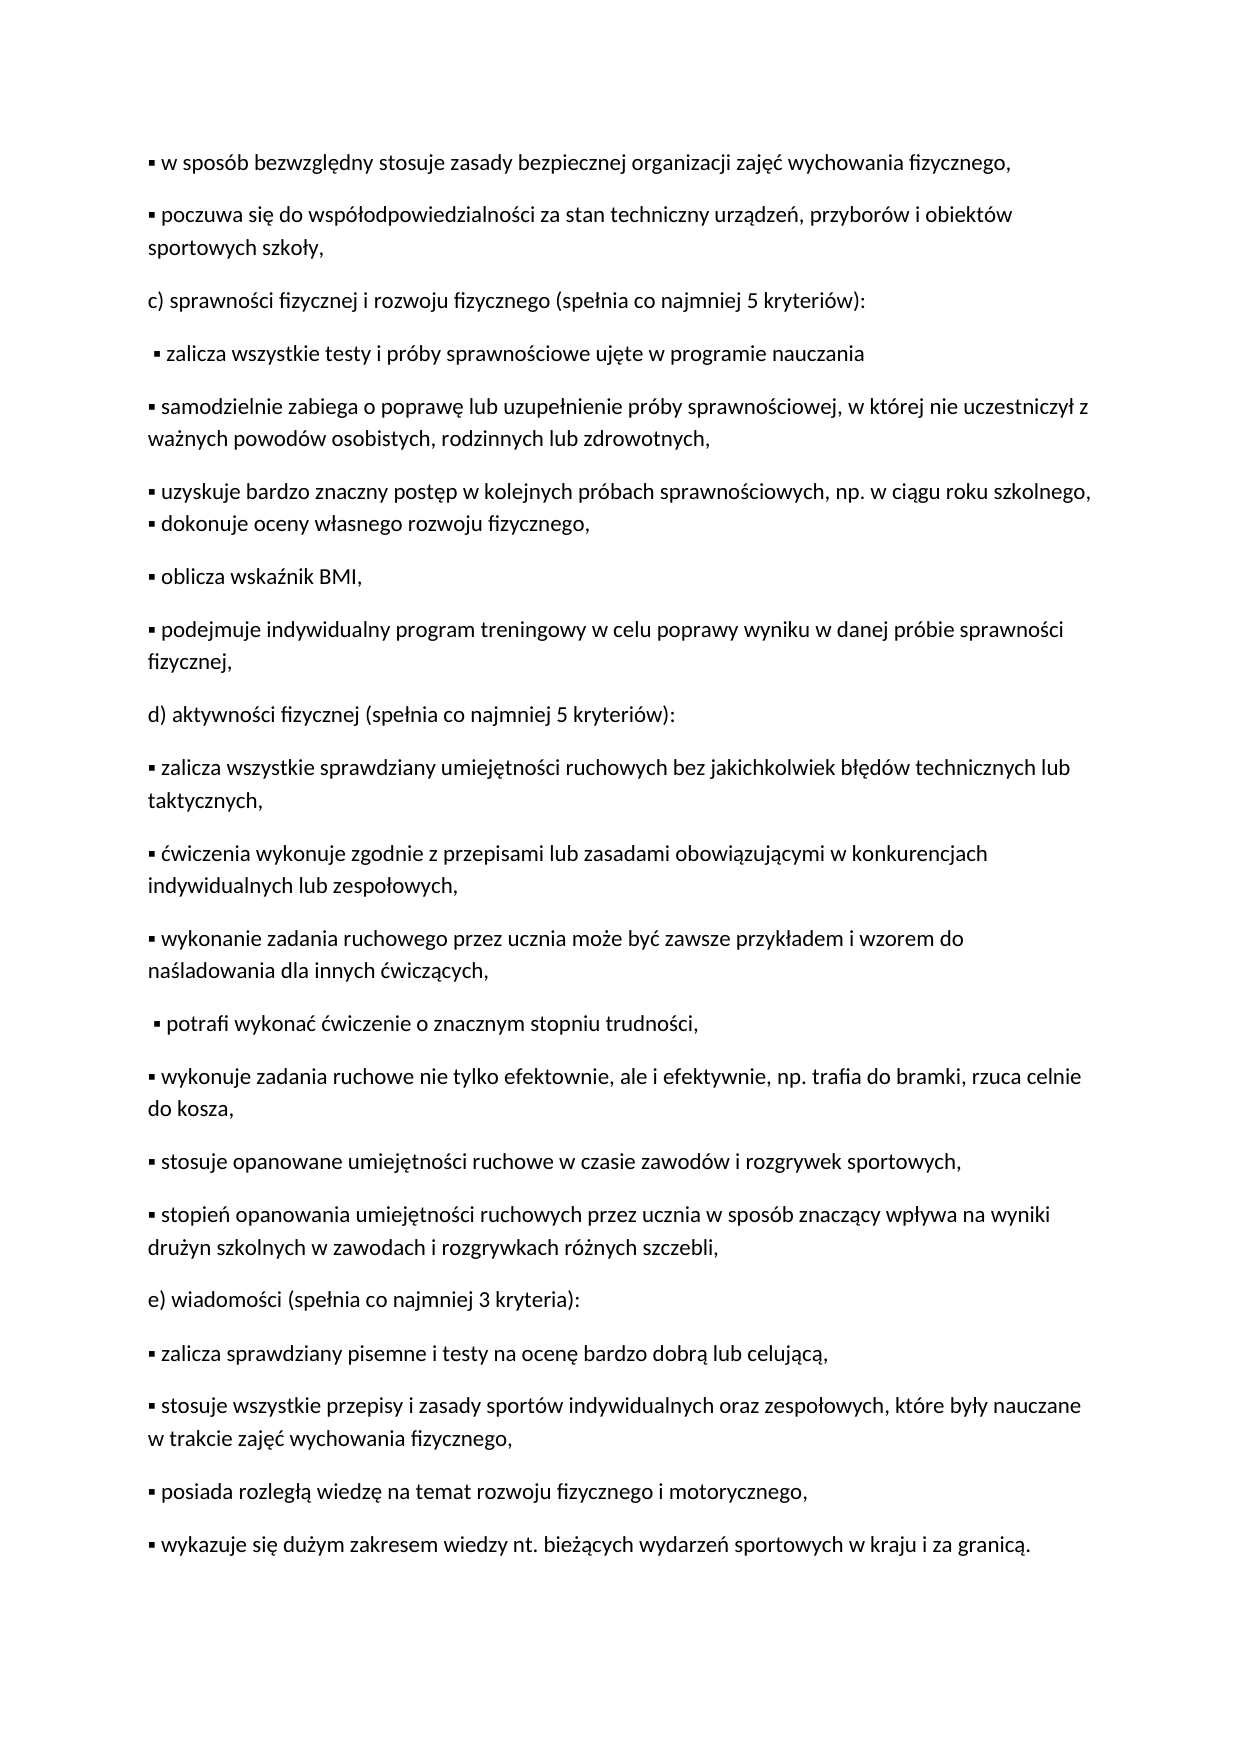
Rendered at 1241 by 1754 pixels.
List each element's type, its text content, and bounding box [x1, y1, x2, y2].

text c) sprawności fizycznej i rozwoju fizycznego (spełnia co najmniej 5 kryteriów): [148, 286, 1093, 314]
text ▪ wykazuje się dużym zakresem wiedzy nt. bieżących wydarzeń sportowych w kraju i za granicą. [148, 1530, 1093, 1558]
text d) aktywności fizycznej (spełnia co najmniej 5 kryteriów): [148, 701, 1093, 728]
text ▪ posiada rozległą wiedzę na temat rozwoju fizycznego i motorycznego, [148, 1477, 1093, 1505]
text e) wiadomości (spełnia co najmniej 3 kryteria): [148, 1286, 1093, 1314]
text ▪ uzyskuje bardzo znaczny postęp w kolejnych próbach sprawnościowych, np. w ciągu roku szkolnego, ▪ dokonuje oceny własnego rozwoju fizycznego, [148, 477, 1093, 537]
text ▪ samodzielnie zabiega o poprawę lub uzupełnienie próby sprawnościowej, w której nie uczestniczył z ważnych powodów osobistych, rodzinnych lub zdrowotnych, [148, 392, 1093, 452]
text ▪ poczuwa się do współodpowiedzialności za stan techniczny urządzeń, przyborów i obiektów sportowych szkoły, [148, 201, 1093, 261]
text ▪ stopień opanowania umiejętności ruchowych przez ucznia w sposób znaczący wpływa na wyniki drużyn szkolnych w zawodach i rozgrywkach różnych szczebli, [148, 1200, 1093, 1261]
text ▪ w sposób bezwzględny stosuje zasady bezpiecznej organizacji zajęć wychowania fizycznego, [148, 148, 1093, 176]
text ▪ zalicza sprawdziany pisemne i testy na ocenę bardzo dobrą lub celującą, [148, 1339, 1093, 1367]
text ▪ stosuje opanowane umiejętności ruchowe w czasie zawodów i rozgrywek sportowych, [148, 1147, 1093, 1175]
text ▪ wykonuje zadania ruchowe nie tylko efektownie, ale i efektywnie, np. trafia do bramki, rzuca celnie do kosza, [148, 1062, 1093, 1122]
text ▪ oblicza wskaźnik BMI, [148, 562, 1093, 590]
text ▪ ćwiczenia wykonuje zgodnie z przepisami lub zasadami obowiązującymi w konkurencjach indywidualnych lub zespołowych, [148, 839, 1093, 899]
text ▪ podejmuje indywidualny program treningowy w celu poprawy wyniku w danej próbie sprawności fizycznej, [148, 615, 1093, 676]
text ▪ wykonanie zadania ruchowego przez ucznia może być zawsze przykładem i wzorem do naśladowania dla innych ćwiczących, [148, 924, 1093, 984]
text ▪ zalicza wszystkie sprawdziany umiejętności ruchowych bez jakichkolwiek błędów technicznych lub taktycznych, [148, 753, 1093, 814]
text ▪ stosuje wszystkie przepisy i zasady sportów indywidualnych oraz zespołowych, które były nauczane w trakcie zajęć wychowania fizycznego, [148, 1392, 1093, 1452]
text ▪ zalicza wszystkie testy i próby sprawnościowe ujęte w programie nauczania [148, 339, 1093, 367]
text ▪ potrafi wykonać ćwiczenie o znacznym stopniu trudności, [148, 1009, 1093, 1037]
